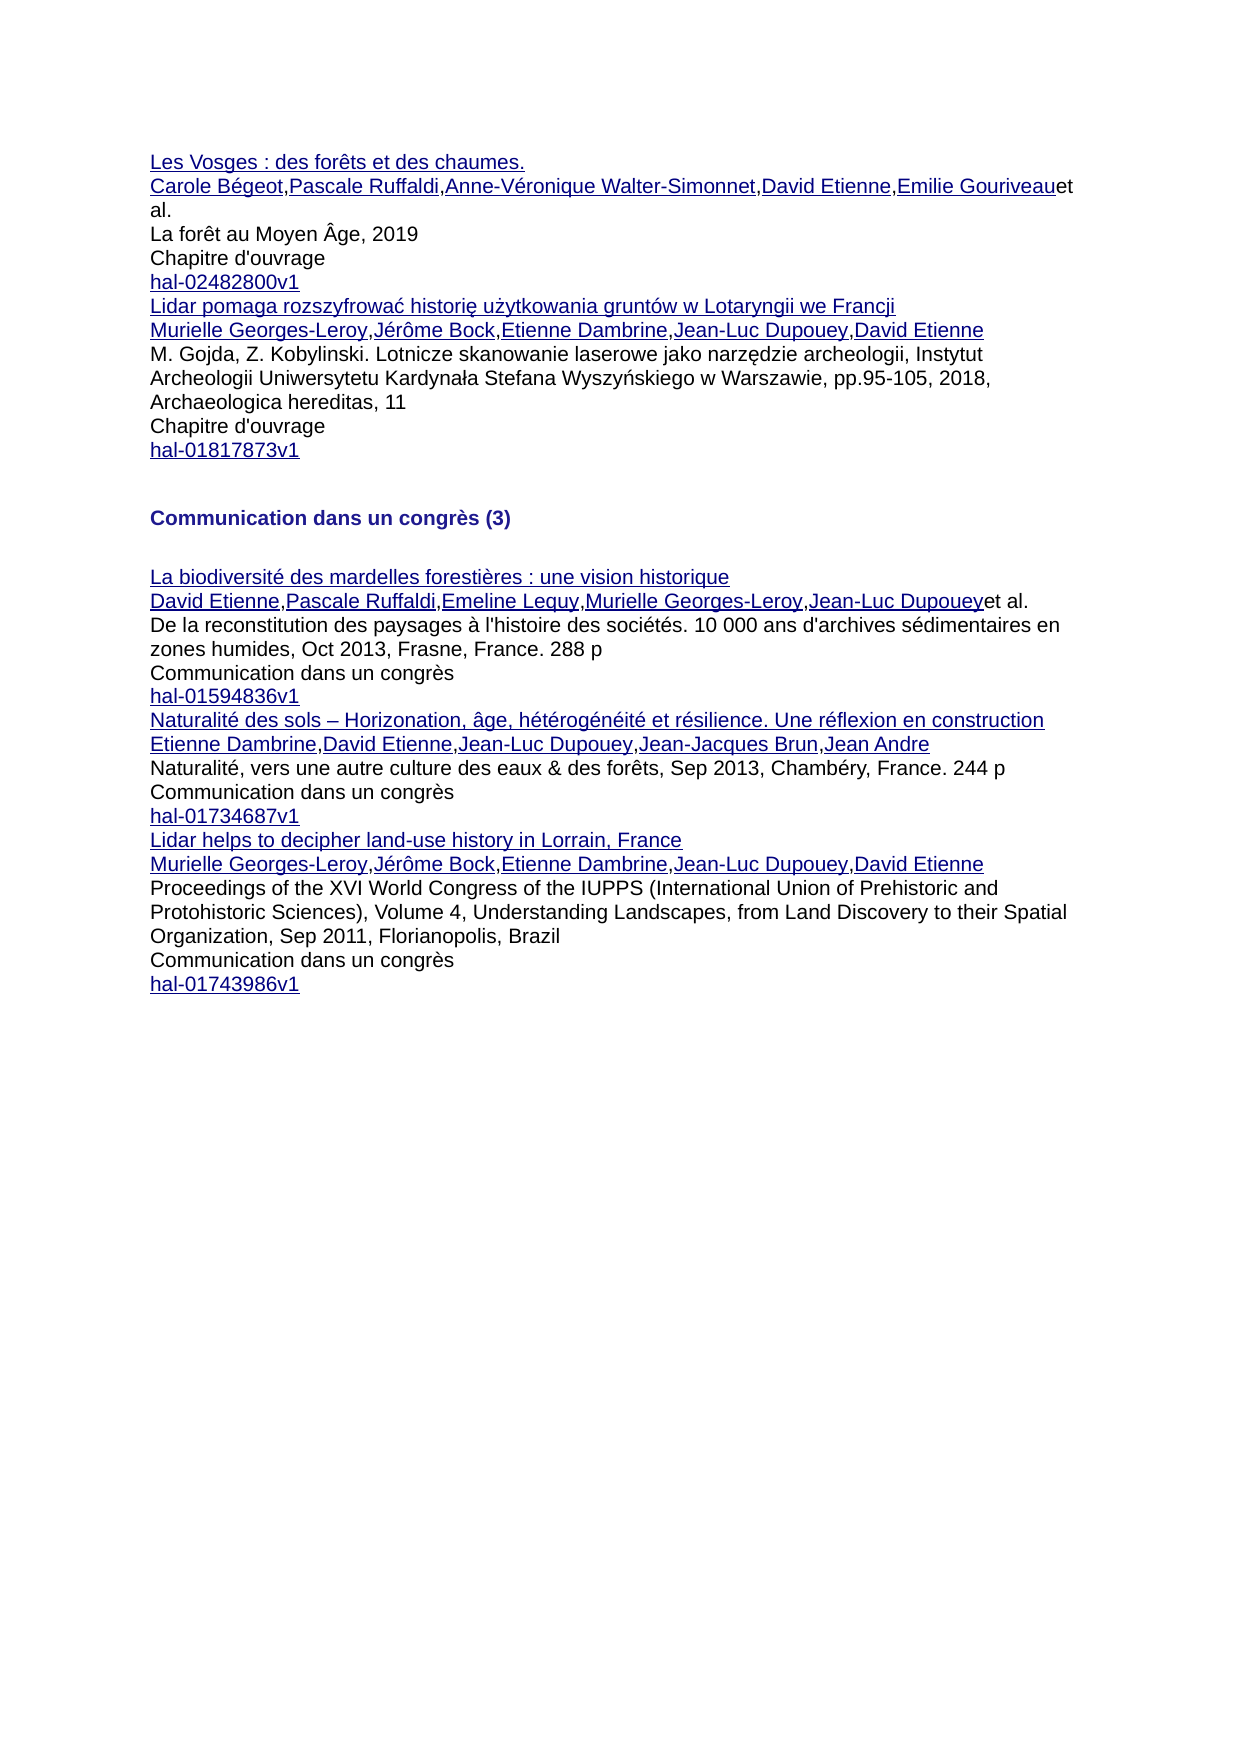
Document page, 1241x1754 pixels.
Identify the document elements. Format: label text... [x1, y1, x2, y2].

subtitle Communication dans un congrès (3) [150, 506, 1090, 530]
table_cell Lidar pomaga rozszyfrować historię użytkowania gruntów w Lotaryngii we Francji Murielle Georges-Leroy,Jérôme Bock,Etienne Dambrine,Jean-Luc Dupouey,David Etienne M. Gojda, Z. Kobylinski. Lotnicze skanowanie laserowe jako narzędzie archeologii, Instytut Archeologii Uniwersytetu Kardynała Stefana Wyszyńskiego w Warszawie, pp.95-105, 2018, Archaeologica hereditas, 11 Chapitre d'ouvrage hal-01817873v1 [150, 294, 1090, 461]
table_cell Naturalité des sols – Horizonation, âge, hétérogénéité et résilience. Une réflexion en construction Etienne Dambrine,David Etienne,Jean-Luc Dupouey,Jean-Jacques Brun,Jean Andre Naturalité, vers une autre culture des eaux & des forêts, Sep 2013, Chambéry, France. 244 p Communication dans un congrès hal-01734687v1 [150, 708, 1090, 828]
table_header La biodiversité des mardelles forestières : une vision historique David Etienne,Pascale Ruffaldi,Emeline Lequy,Murielle Georges-Leroy,Jean-Luc Dupoueyet al. De la reconstitution des paysages à l'histoire des sociétés. 10 000 ans d'archives sédimentaires en zones humides, Oct 2013, Frasne, France. 288 p Communication dans un congrès hal-01594836v1 [150, 565, 1090, 708]
table_header Les Vosges : des forêts et des chaumes. Carole Bégeot,Pascale Ruffaldi,Anne-Véronique Walter-Simonnet,David Etienne,Emilie Gouriveauet al. La forêt au Moyen Âge, 2019 Chapitre d'ouvrage hal-02482800v1 [150, 150, 1090, 294]
table_cell Lidar helps to decipher land-use history in Lorrain, France Murielle Georges-Leroy,Jérôme Bock,Etienne Dambrine,Jean-Luc Dupouey,David Etienne Proceedings of the XVI World Congress of the IUPPS (International Union of Prehistoric and Protohistoric Sciences), Volume 4, Understanding Landscapes, from Land Discovery to their Spatial Organization, Sep 2011, Florianopolis, Brazil Communication dans un congrès hal-01743986v1 [150, 828, 1090, 996]
